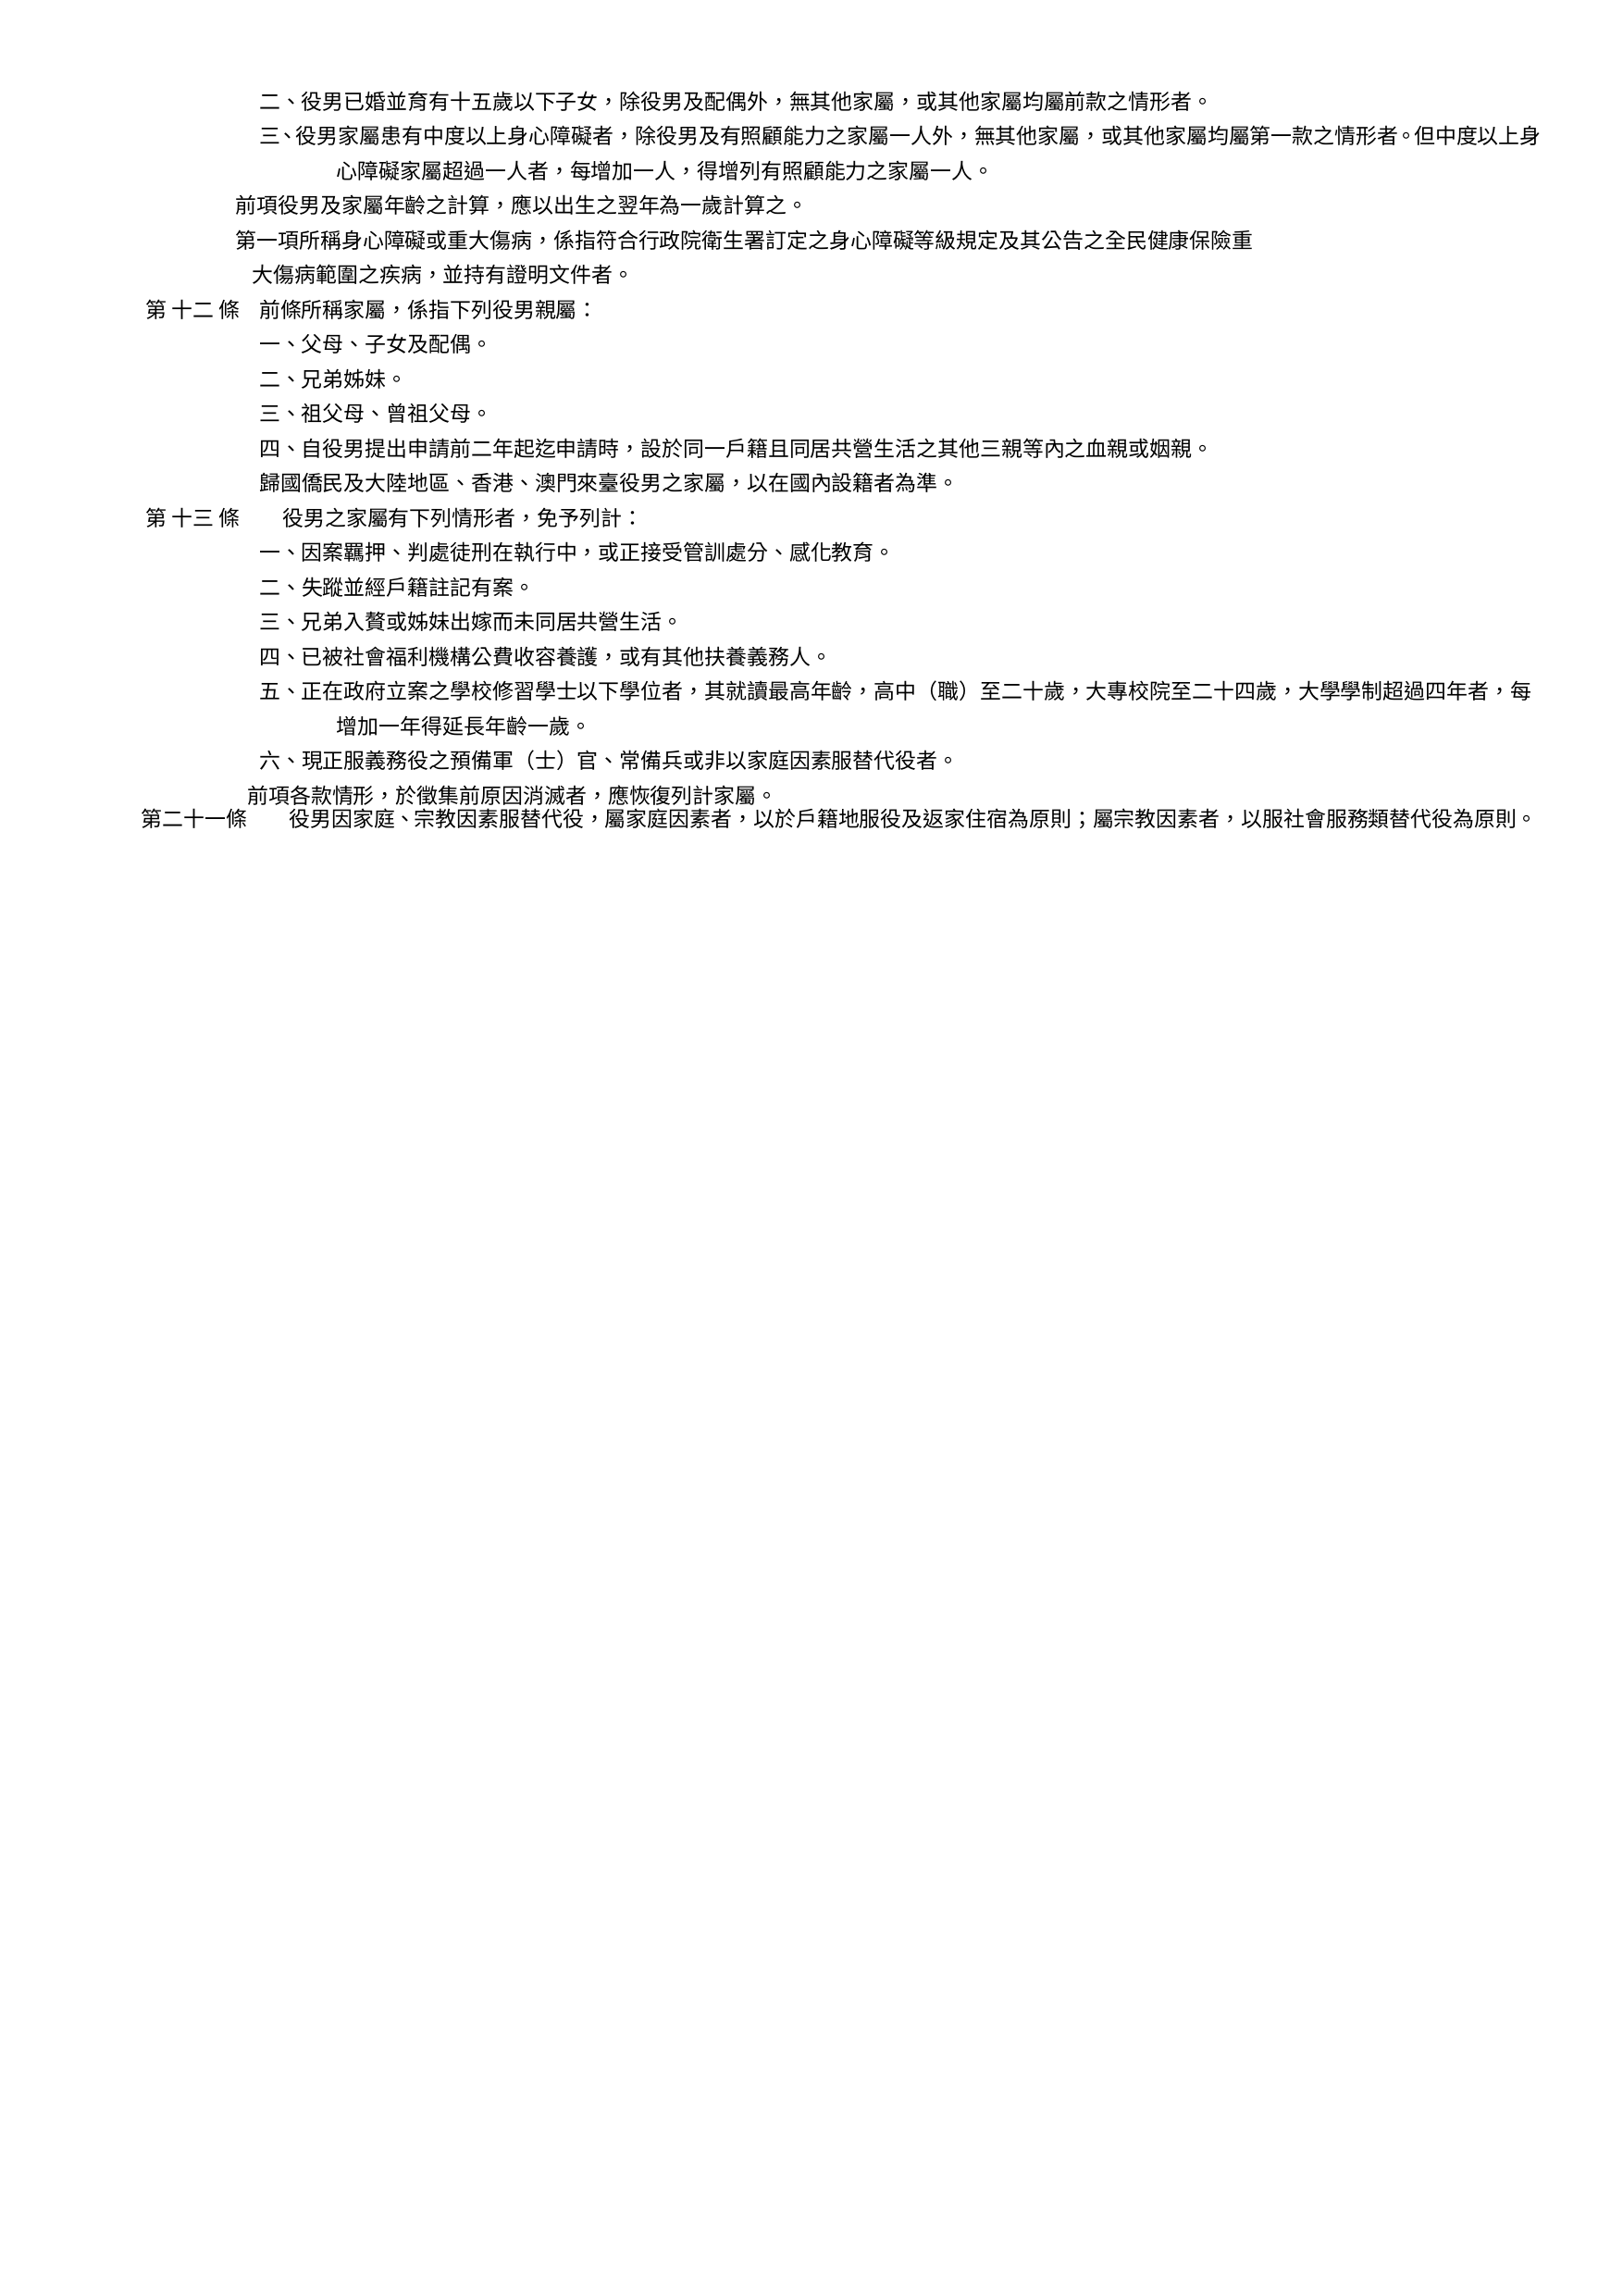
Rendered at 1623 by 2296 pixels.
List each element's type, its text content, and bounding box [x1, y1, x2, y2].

text 前項各款情形，於徵集前原因消滅者，應恢復列計家屬。 [82, 776, 1541, 812]
text 二、役男已婚並育有十五歲以下子女，除役男及配偶外，無其他家屬，或其他家屬均屬前款之情形者。 [82, 82, 1541, 118]
text 前項役男及家屬年齡之計算，應以出生之翌年為一歲計算之。 [82, 187, 1541, 221]
text 四、已被社會福利機構公費收容養護，或有其他扶養義務人。 [82, 638, 1541, 673]
text 三、役男家屬患有中度以上身心障礙者，除役男及有照顧能力之家屬一人外，無其他家屬，或其他家屬均屬第一款之情形者。但中度以上身心障礙家屬超過一人者，每增加一人，得增列有照顧能力之家屬一人。 [82, 118, 1541, 187]
text 第 十三 條 役男之家屬有下列情形者，免予列計： [82, 499, 1541, 534]
text 歸國僑民及大陸地區、香港、澳門來臺役男之家屬，以在國內設籍者為準。 [82, 465, 1541, 499]
text 二、失蹤並經戶籍註記有案。 [82, 568, 1541, 603]
text 一、因案羈押、判處徒刑在執行中，或正接受管訓處分、感化教育。 [82, 534, 1541, 568]
text 第 十二 條 前條所稱家屬，係指下列役男親屬： [82, 291, 1541, 326]
text 四、自役男提出申請前二年起迄申請時，設於同一戶籍且同居共營生活之其他三親等內之血親或姻親。 [82, 429, 1541, 465]
text 六、現正服義務役之預備軍（士）官、常備兵或非以家庭因素服替代役者。 [82, 742, 1541, 776]
text 一、父母、子女及配偶。 [82, 326, 1541, 360]
text 三、兄弟入贅或姊妹出嫁而未同居共營生活。 [82, 603, 1541, 638]
text 三、祖父母、曾祖父母。 [82, 395, 1541, 429]
text 第一項所稱身心障礙或重大傷病，係指符合行政院衛生署訂定之身心障礙等級規定及其公告之全民健康保險重 [82, 221, 1541, 256]
text 五、正在政府立案之學校修習學士以下學位者，其就讀最高年齡，高中（職）至二十歲，大專校院至二十四歲，大學學制超過四年者，每增加一年得延長年齡一歲。 [82, 673, 1541, 742]
text 二、兄弟姊妹。 [82, 360, 1541, 395]
text 第二十一條 役男因家庭、宗教因素服替代役，屬家庭因素者，以於戶籍地服役及返家住宿為原則；屬宗教因素者，以服社會服務類替代役為原則。 [141, 812, 1535, 831]
text 大傷病範圍之疾病，並持有證明文件者。 [189, 256, 1541, 291]
